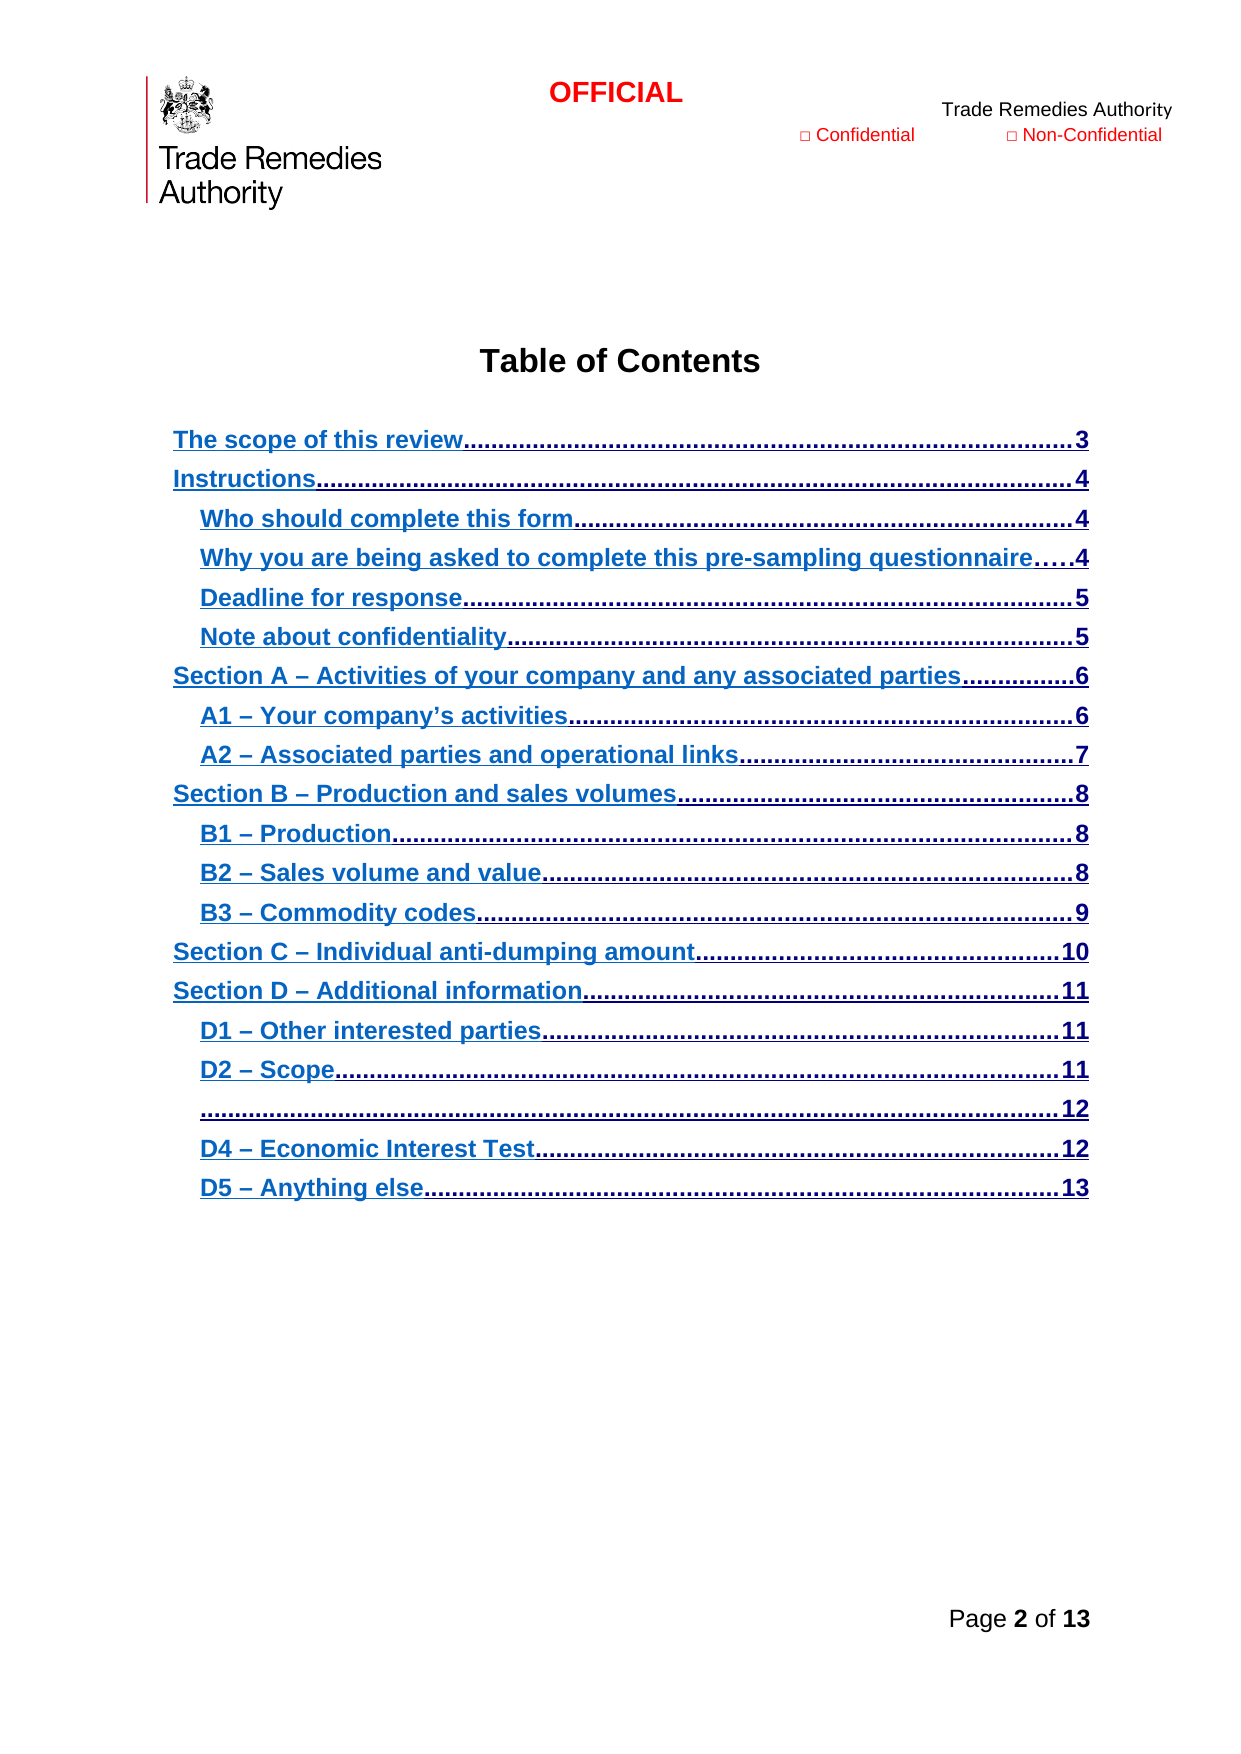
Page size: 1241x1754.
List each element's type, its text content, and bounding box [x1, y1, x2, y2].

text D1 – Other interested parties 11 [200, 1016, 1090, 1044]
text B2 – Sales volume and value 8 [200, 858, 1090, 887]
text D5 – Anything else 13 [200, 1173, 1090, 1202]
text 12 [200, 1094, 1090, 1123]
text D4 – Economic Interest Test 12 [200, 1134, 1090, 1163]
text Deadline for response 5 [200, 583, 1090, 611]
text The scope of this review 3 [173, 425, 1090, 454]
text Section B – Production and sales volumes 8 [173, 779, 1090, 808]
text Section A – Activities of your company and any associated parties 6 [173, 661, 1090, 690]
text A1 – Your company’s activities 6 [200, 701, 1090, 729]
text Who should complete this form 4 [200, 504, 1090, 533]
text Why you are being asked to complete this pre-sampling questionnaire 4 [200, 543, 1090, 572]
text B1 – Production 8 [200, 819, 1090, 848]
text Note about confidentiality 5 [200, 622, 1090, 651]
text Instructions 4 [173, 464, 1090, 493]
text Section D – Additional information 11 [173, 976, 1090, 1005]
text D2 – Scope 11 [200, 1055, 1090, 1084]
text B3 – Commodity codes 9 [200, 898, 1090, 926]
text Table of Contents [150, 341, 1090, 379]
text Section C – Individual anti-dumping amount 10 [173, 937, 1090, 966]
text A2 – Associated parties and operational links 7 [200, 740, 1090, 769]
